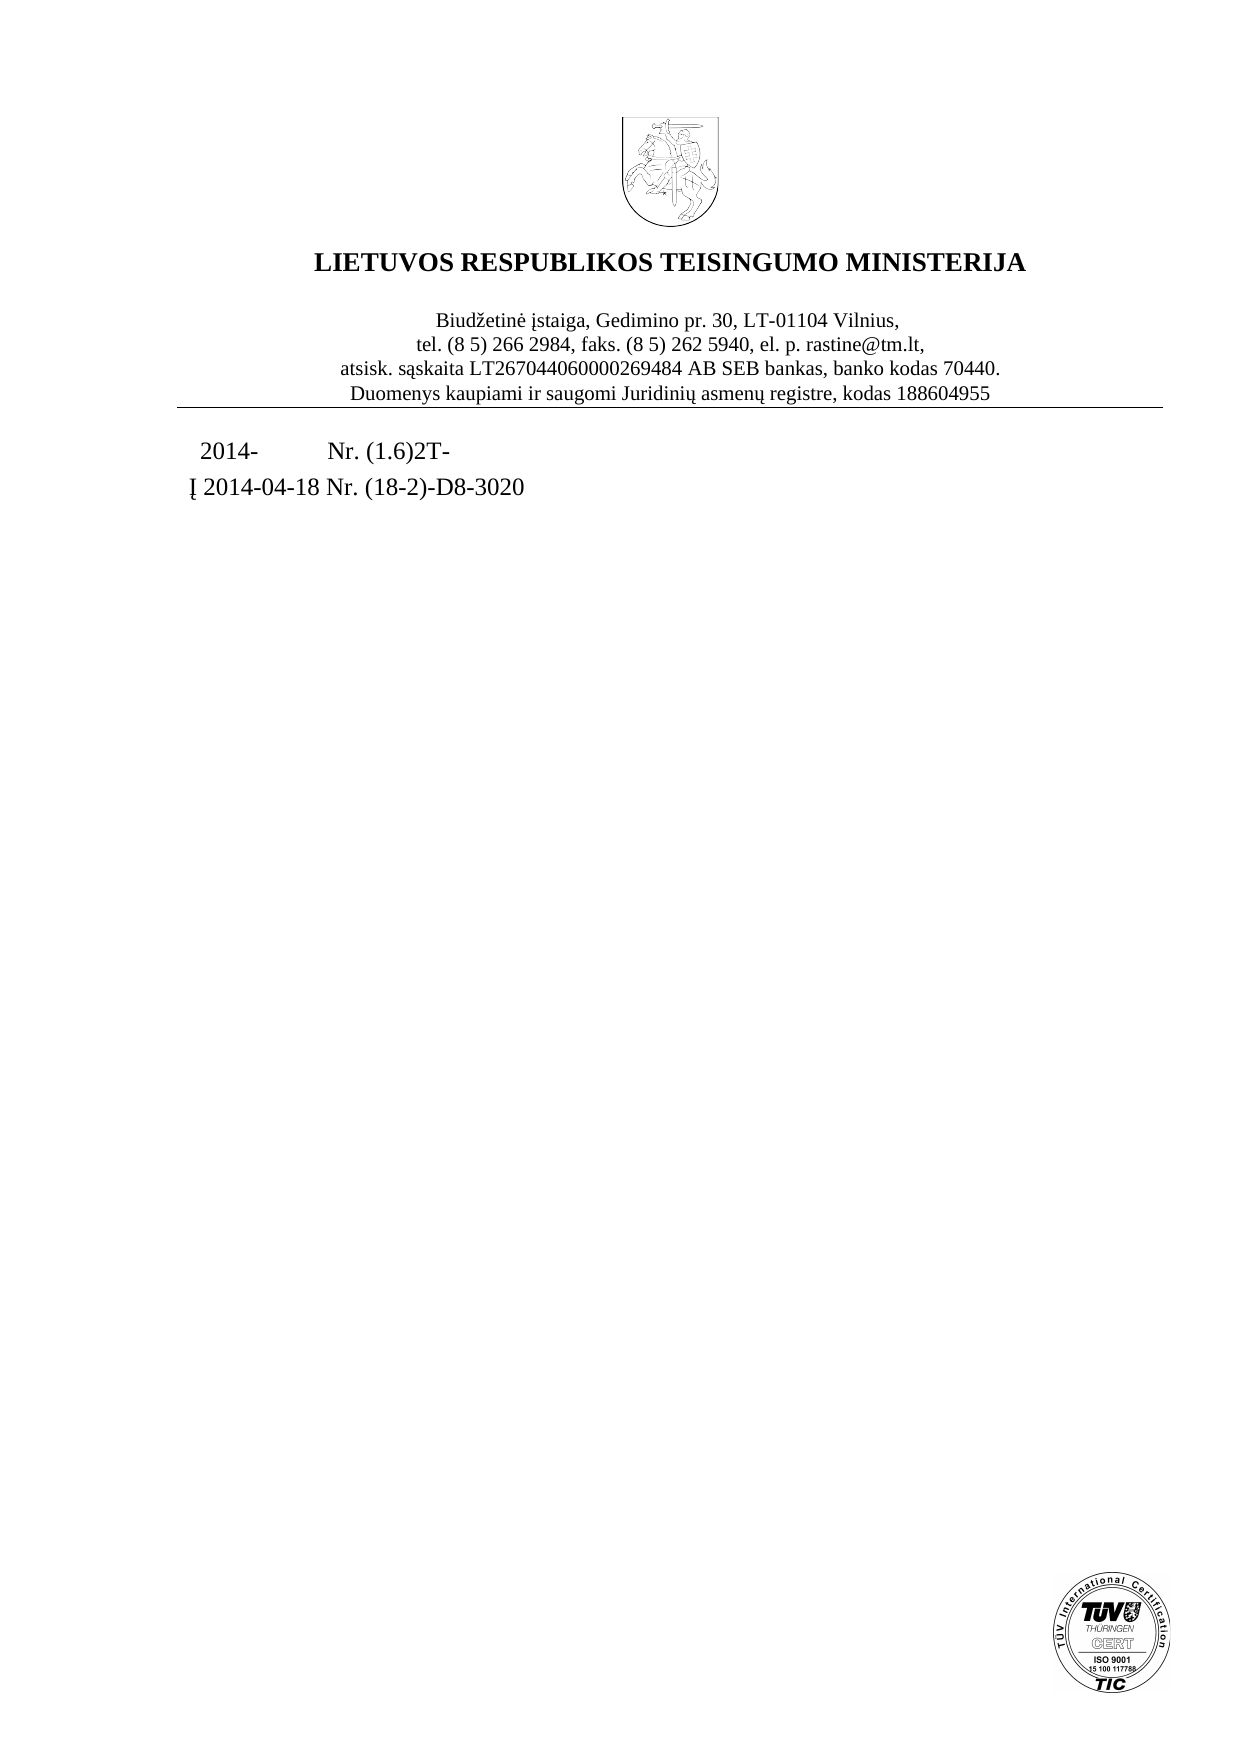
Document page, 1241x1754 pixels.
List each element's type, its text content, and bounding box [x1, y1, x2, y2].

table_cell [598, 472, 603, 507]
table_header 2014- Nr. (1.6)2T- [177, 436, 603, 472]
table_cell Į 2014-04-18 Nr. (18-2)-D8-3020 [177, 472, 598, 507]
